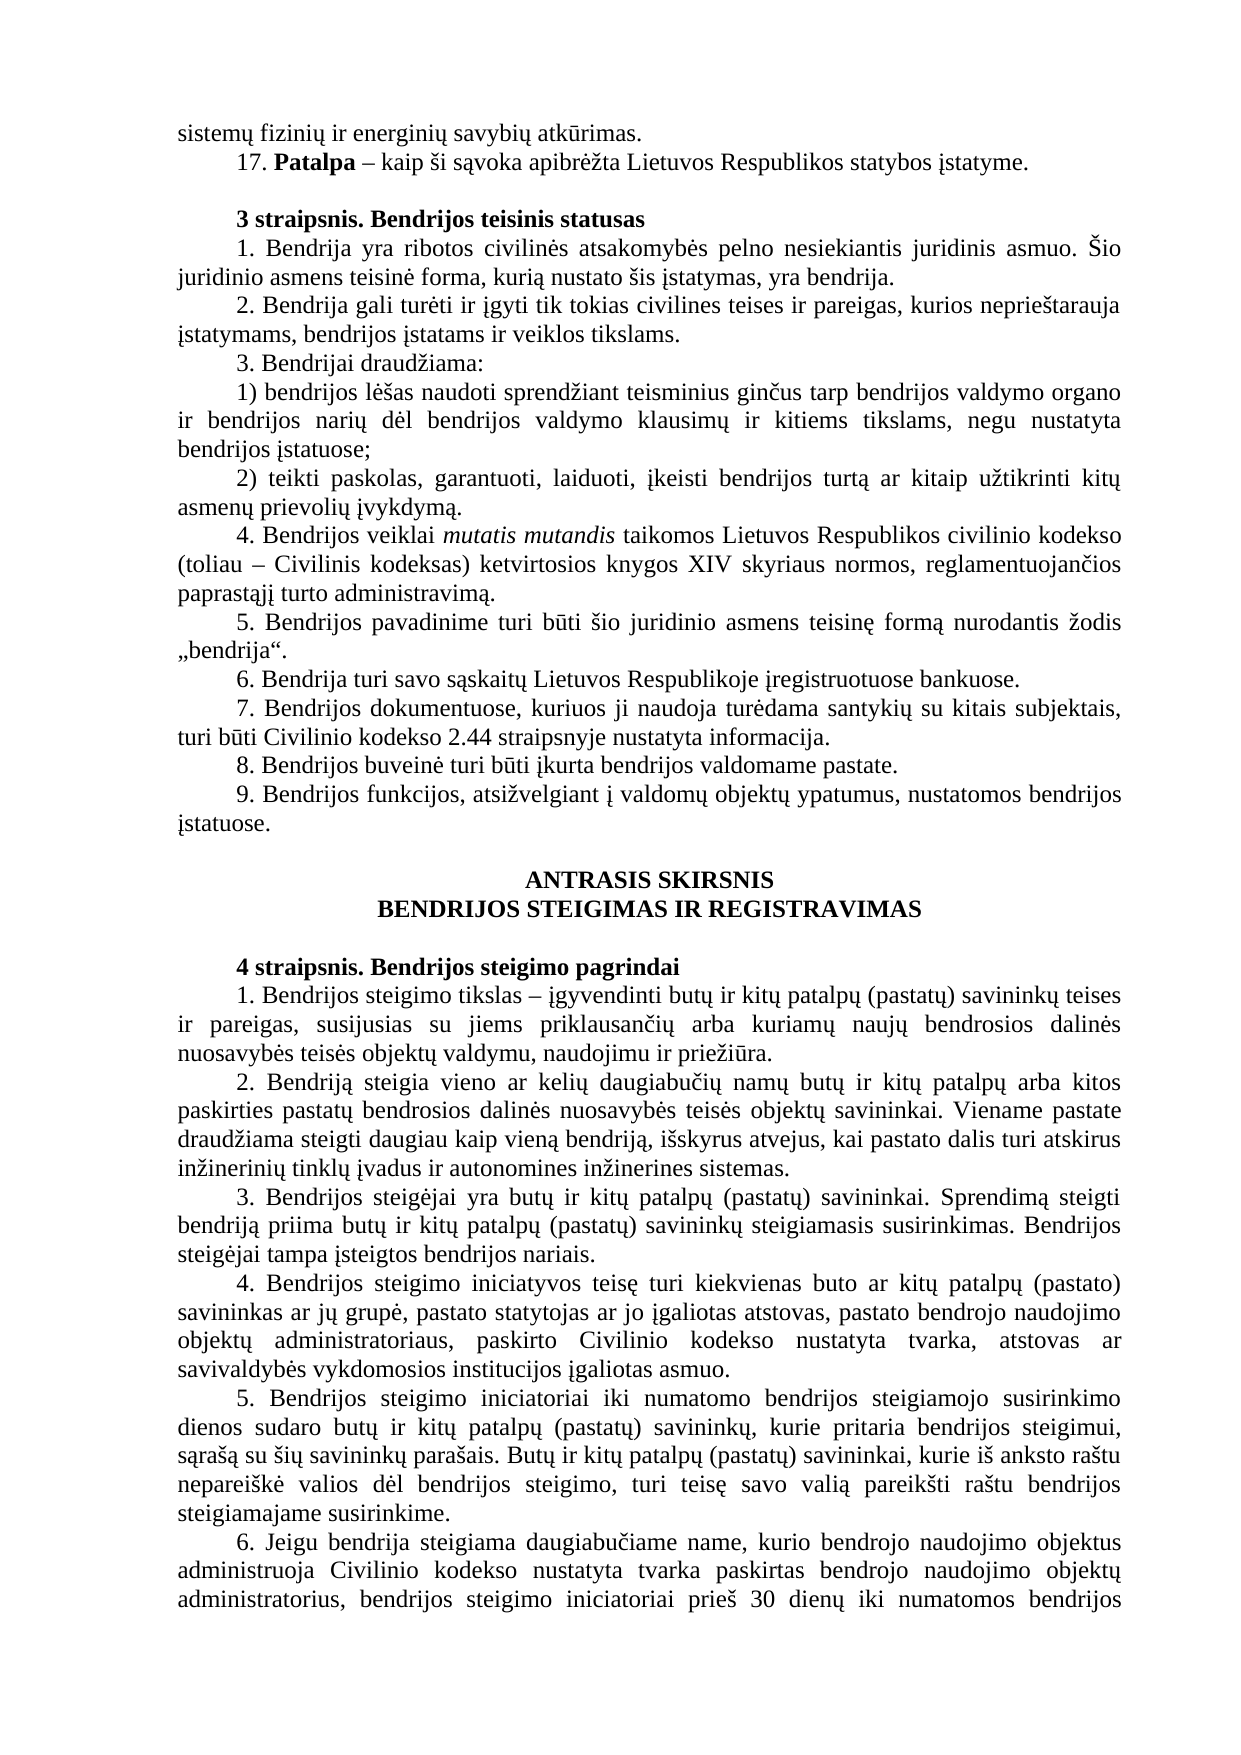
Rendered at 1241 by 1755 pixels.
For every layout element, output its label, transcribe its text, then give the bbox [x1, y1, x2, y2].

text 8. Bendrijos buveinė turi būti įkurta bendrijos valdomame pastate. [177, 751, 1122, 779]
text 4. Bendrijos veiklai mutatis mutandis taikomos Lietuvos Respublikos civilinio kodekso (toliau – Civilinis kodeksas) ketvirtosios knygos XIV skyriaus normos, reglamentuojančios paprastąjį turto administravimą. [177, 521, 1122, 607]
text 5. Bendrijos steigimo iniciatoriai iki numatomo bendrijos steigiamojo susirinkimo dienos sudaro butų ir kitų patalpų (pastatų) savininkų, kurie pritaria bendrijos steigimui, sąrašą su šių savininkų parašais. Butų ir kitų patalpų (pastatų) savininkai, kurie iš anksto raštu nepareiškė valios dėl bendrijos steigimo, turi teisę savo valią pareikšti raštu bendrijos steigiamajame susirinkime. [177, 1383, 1122, 1527]
text 1. Bendrija yra ribotos civilinės atsakomybės pelno nesiekiantis juridinis asmuo. Šio juridinio asmens teisinė forma, kurią nustato šis įstatymas, yra bendrija. [177, 233, 1122, 291]
text 5. Bendrijos pavadinime turi būti šio juridinio asmens teisinę formą nurodantis žodis „bendrija“. [177, 607, 1122, 664]
text 6. Bendrija turi savo sąskaitų Lietuvos Respublikoje įregistruotuose bankuose. [177, 664, 1122, 693]
text 1. Bendrijos steigimo tikslas – įgyvendinti butų ir kitų patalpų (pastatų) savininkų teises ir pareigas, susijusias su jiems priklausančių arba kuriamų naujų bendrosios dalinės nuosavybės teisės objektų valdymu, naudojimu ir priežiūra. [177, 981, 1122, 1067]
text BENDRIJOS STEIGIMAS IR REGISTRAVIMAS [177, 894, 1122, 923]
text 2. Bendrija gali turėti ir įgyti tik tokias civilines teises ir pareigas, kurios neprieštarauja įstatymams, bendrijos įstatams ir veiklos tikslams. [177, 291, 1122, 348]
text 3 straipsnis. Bendrijos teisinis statusas [177, 204, 1122, 233]
text 17. Patalpa – kaip ši sąvoka apibrėžta Lietuvos Respublikos statybos įstatyme. [177, 147, 1122, 176]
text 3. Bendrijos steigėjai yra butų ir kitų patalpų (pastatų) savininkai. Sprendimą steigti bendriją priima butų ir kitų patalpų (pastatų) savininkų steigiamasis susirinkimas. Bendrijos steigėjai tampa įsteigtos bendrijos nariais. [177, 1182, 1122, 1268]
text 2) teikti paskolas, garantuoti, laiduoti, įkeisti bendrijos turtą ar kitaip užtikrinti kitų asmenų prievolių įvykdymą. [177, 463, 1122, 521]
text ANTRASIS SKIRSNIS [177, 866, 1122, 894]
text 9. Bendrijos funkcijos, atsižvelgiant į valdomų objektų ypatumus, nustatomos bendrijos įstatuose. [177, 779, 1122, 837]
text 7. Bendrijos dokumentuose, kuriuos ji naudoja turėdama santykių su kitais subjektais, turi būti Civilinio kodekso 2.44 straipsnyje nustatyta informacija. [177, 693, 1122, 751]
text 2. Bendriją steigia vieno ar kelių daugiabučių namų butų ir kitų patalpų arba kitos paskirties pastatų bendrosios dalinės nuosavybės teisės objektų savininkai. Viename pastate draudžiama steigti daugiau kaip vieną bendriją, išskyrus atvejus, kai pastato dalis turi atskirus inžinerinių tinklų įvadus ir autonomines inžinerines sistemas. [177, 1067, 1122, 1182]
text sistemų fizinių ir energinių savybių atkūrimas. [177, 118, 1122, 147]
text 4 straipsnis. Bendrijos steigimo pagrindai [177, 952, 1122, 981]
text 3. Bendrijai draudžiama: [177, 348, 1122, 377]
text 1) bendrijos lėšas naudoti sprendžiant teisminius ginčus tarp bendrijos valdymo organo ir bendrijos narių dėl bendrijos valdymo klausimų ir kitiems tikslams, negu nustatyta bendrijos įstatuose; [177, 377, 1122, 463]
text 6. Jeigu bendrija steigiama daugiabučiame name, kurio bendrojo naudojimo objektus administruoja Civilinio kodekso nustatyta tvarka paskirtas bendrojo naudojimo objektų administratorius, bendrijos steigimo iniciatoriai prieš 30 dienų iki numatomos bendrijos [177, 1527, 1122, 1613]
text 4. Bendrijos steigimo iniciatyvos teisę turi kiekvienas buto ar kitų patalpų (pastato) savininkas ar jų grupė, pastato statytojas ar jo įgaliotas atstovas, pastato bendrojo naudojimo objektų administratoriaus, paskirto Civilinio kodekso nustatyta tvarka, atstovas ar savivaldybės vykdomosios institucijos įgaliotas asmuo. [177, 1268, 1122, 1383]
